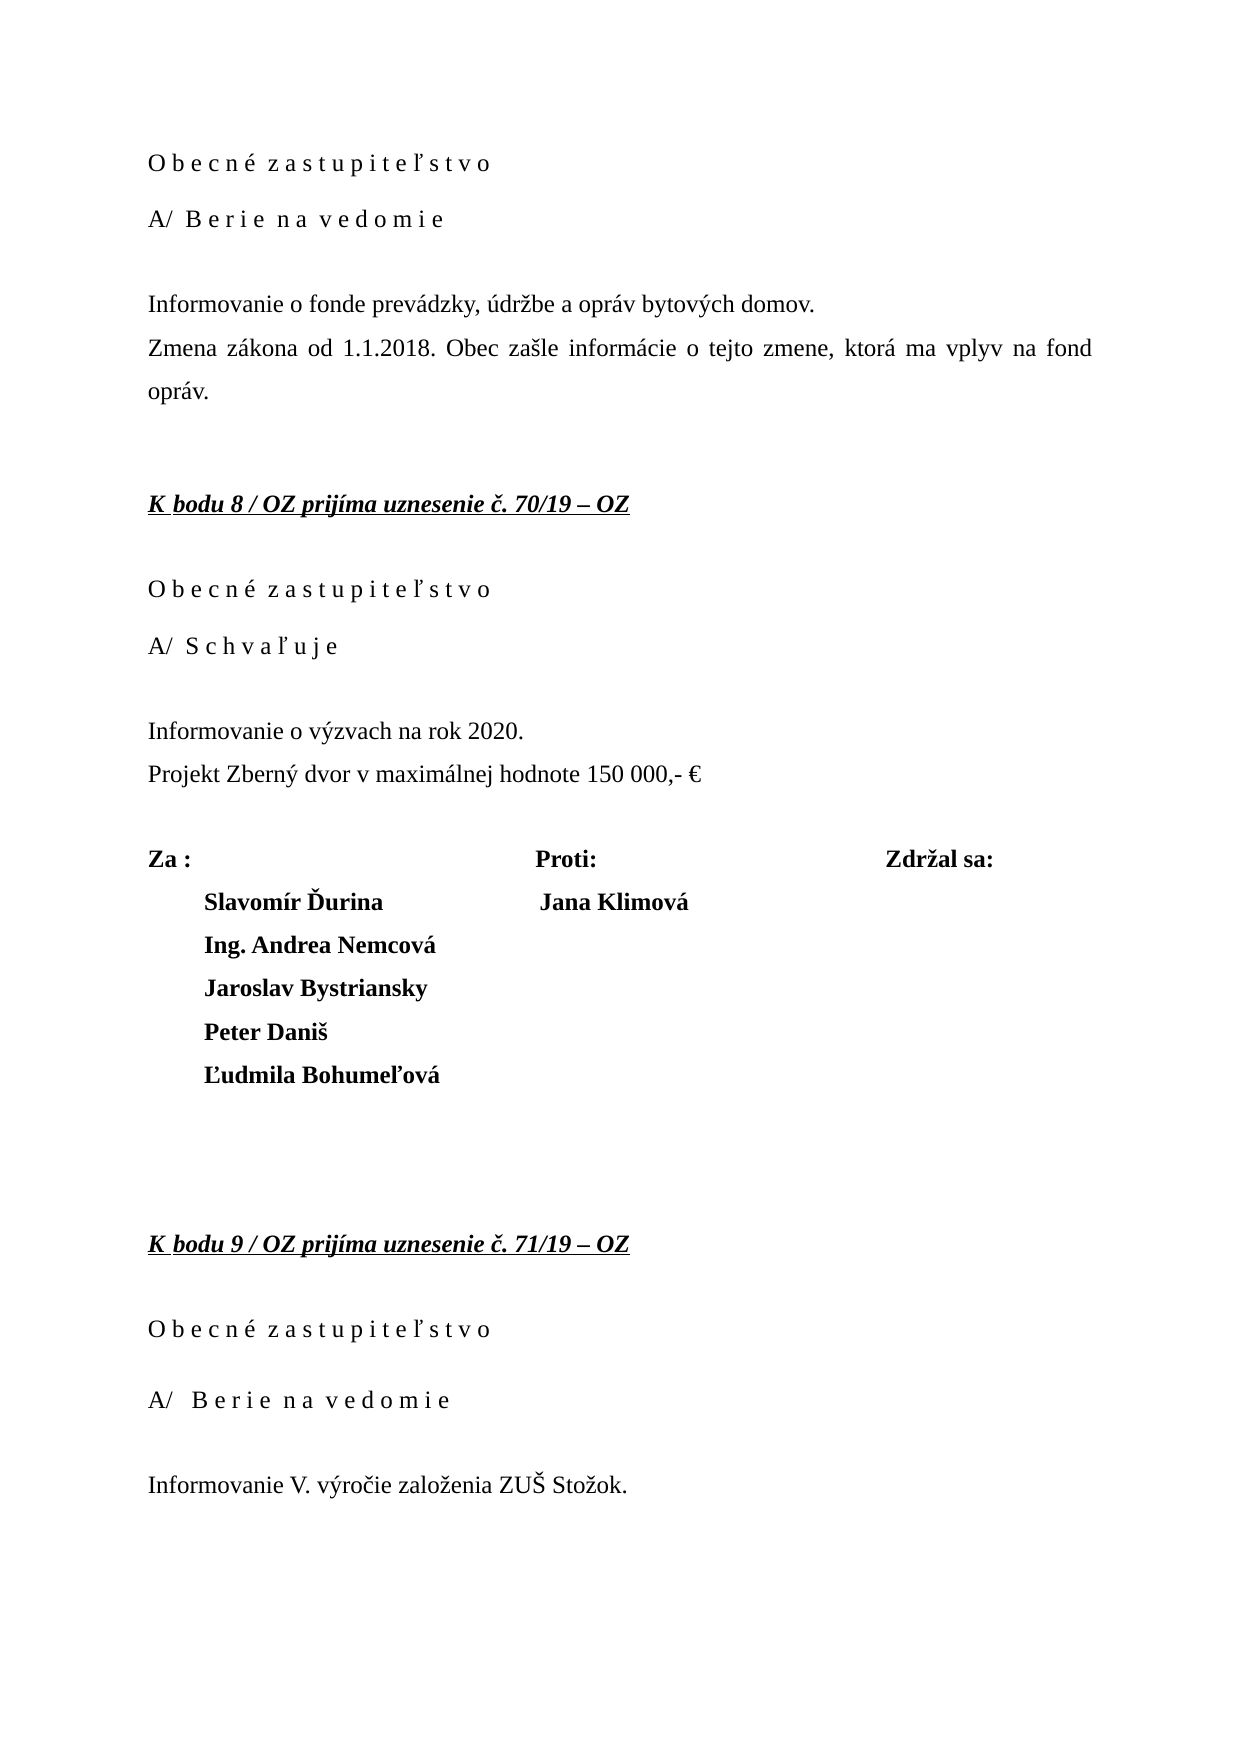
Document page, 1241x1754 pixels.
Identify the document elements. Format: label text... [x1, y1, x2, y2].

text A/ S c h v a ľ u j e [148, 631, 1093, 659]
text Za : Proti: Zdržal sa: [148, 844, 1093, 873]
text A/ B e r i e n a v e d o m i e [148, 204, 1093, 233]
text Projekt Zberný dvor v maximálnej hodnote 150 000,- € [148, 759, 1093, 788]
text Jaroslav Bystriansky [148, 973, 1093, 1002]
text O b e c n é z a s t u p i t e ľ s t v o [148, 574, 1093, 603]
text K bodu 9 / OZ prijíma uznesenie č. 71/19 – OZ [148, 1229, 1093, 1257]
text Informovanie o výzvach na rok 2020. [148, 716, 1093, 744]
text Zmena zákona od 1.1.2018. Obec zašle informácie o tejto zmene, ktorá ma vplyv na fond opráv. [148, 333, 1093, 404]
text Ľudmila Bohumeľová [148, 1060, 1093, 1088]
text K bodu 8 / OZ prijíma uznesenie č. 70/19 – OZ [148, 489, 1093, 518]
text Informovanie o fonde prevádzky, údržbe a opráv bytových domov. [148, 289, 1093, 318]
text Slavomír Ďurina Jana Klimová [148, 887, 1093, 916]
text Ing. Andrea Nemcová [148, 930, 1093, 959]
text A/ B e r i e n a v e d o m i e [148, 1385, 1093, 1414]
text Informovanie V. výročie založenia ZUŠ Stožok. [148, 1470, 1093, 1499]
text O b e c n é z a s t u p i t e ľ s t v o [148, 148, 1093, 176]
text O b e c n é z a s t u p i t e ľ s t v o [148, 1314, 1093, 1343]
text Peter Daniš [148, 1017, 1093, 1045]
